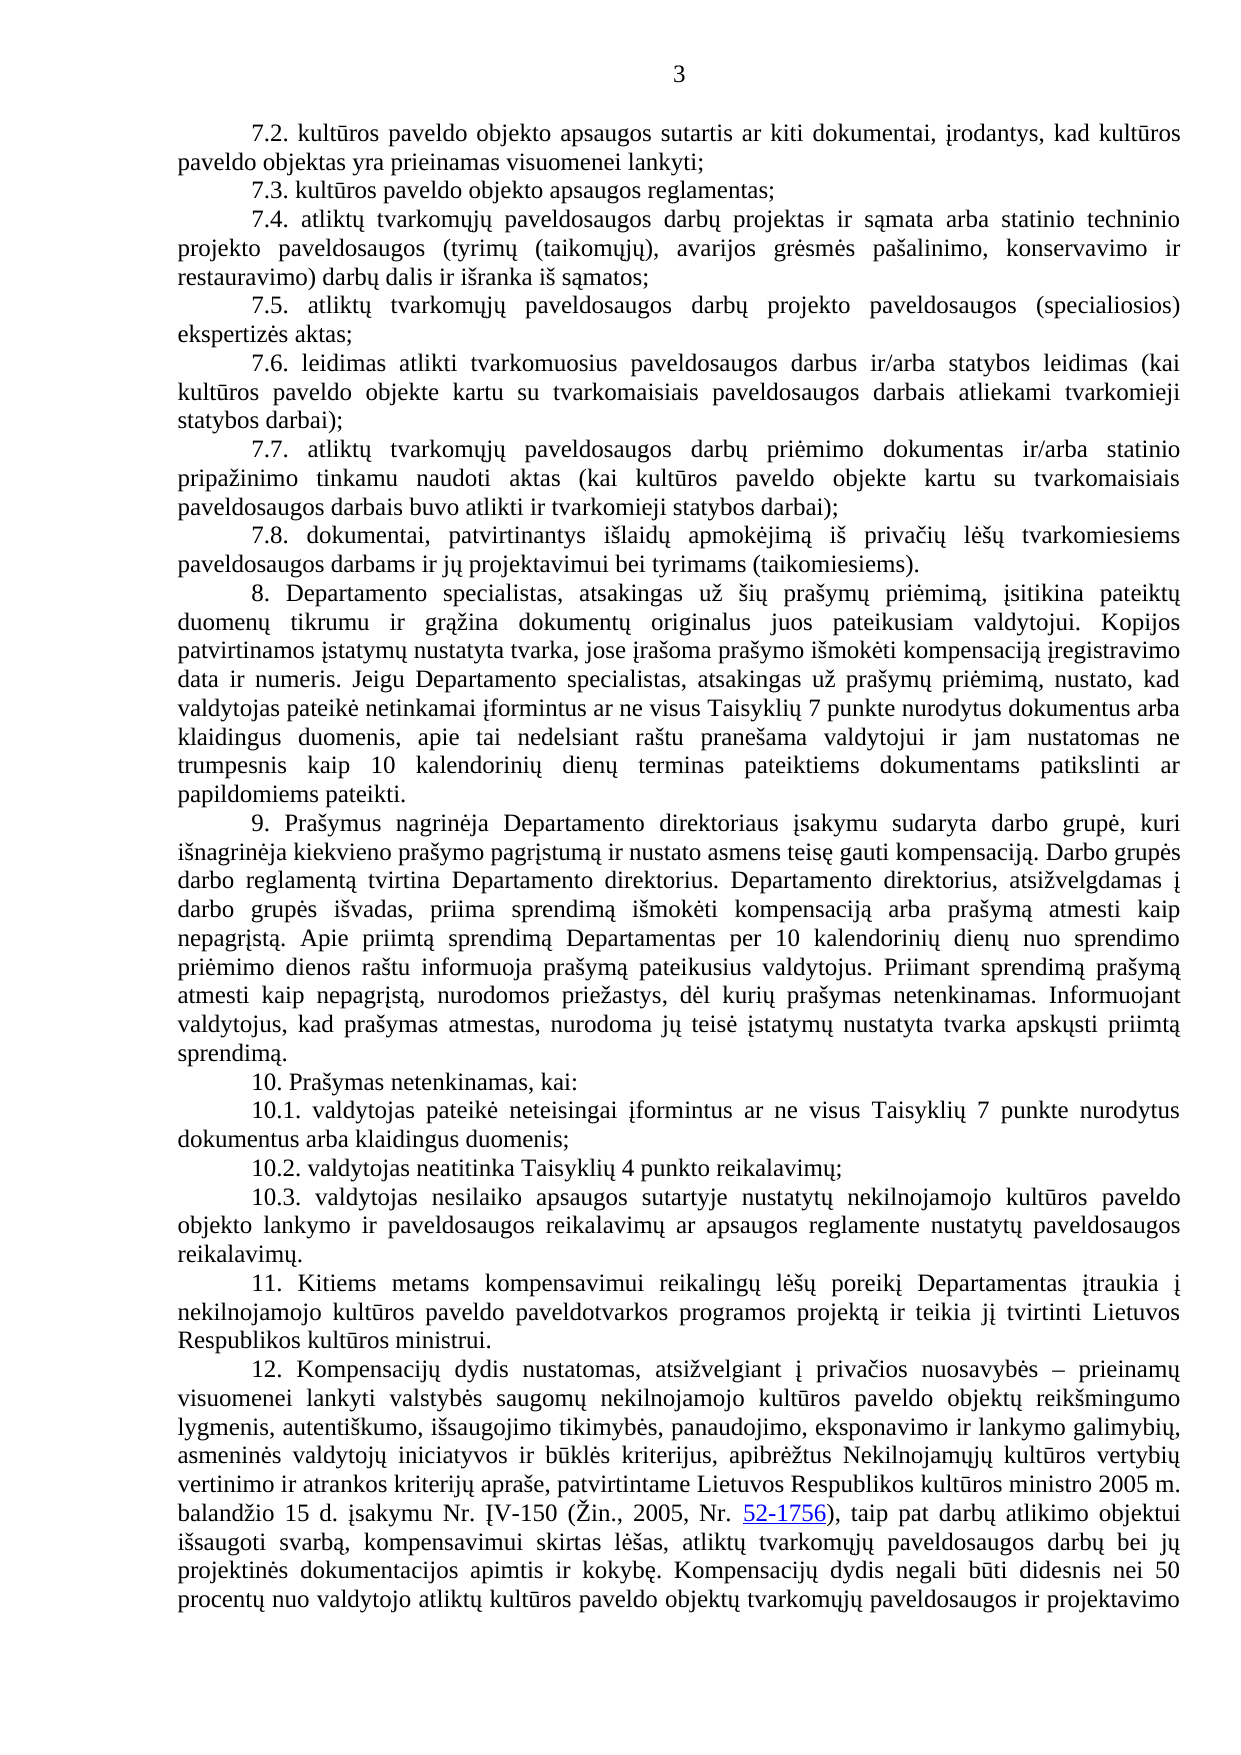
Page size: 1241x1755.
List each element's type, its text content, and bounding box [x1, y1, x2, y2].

text 11. Kitiems metams kompensavimui reikalingų lėšų poreikį Departamentas įtraukia į nekilnojamojo kultūros paveldo paveldotvarkos programos projektą ir teikia jį tvirtinti Lietuvos Respublikos kultūros ministrui. [177, 1268, 1181, 1354]
text 7.5. atliktų tvarkomųjų paveldosaugos darbų projekto paveldosaugos (specialiosios) ekspertizės aktas; [177, 291, 1181, 348]
text 10.2. valdytojas neatitinka Taisyklių 4 punkto reikalavimų; [177, 1153, 1181, 1182]
text 7.7. atliktų tvarkomųjų paveldosaugos darbų priėmimo dokumentas ir/arba statinio pripažinimo tinkamu naudoti aktas (kai kultūros paveldo objekte kartu su tvarkomaisiais paveldosaugos darbais buvo atlikti ir tvarkomieji statybos darbai); [177, 434, 1181, 521]
text 10.1. valdytojas pateikė neteisingai įformintus ar ne visus Taisyklių 7 punkte nurodytus dokumentus arba klaidingus duomenis; [177, 1096, 1181, 1153]
text 10. Prašymas netenkinamas, kai: [177, 1067, 1181, 1096]
text 12. Kompensacijų dydis nustatomas, atsižvelgiant į privačios nuosavybės – prieinamų visuomenei lankyti valstybės saugomų nekilnojamojo kultūros paveldo objektų reikšmingumo lygmenis, autentiškumo, išsaugojimo tikimybės, panaudojimo, eksponavimo ir lankymo galimybių, asmeninės valdytojų iniciatyvos ir būklės kriterijus, apibrėžtus Nekilnojamųjų kultūros vertybių vertinimo ir atrankos kriterijų apraše, patvirtintame Lietuvos Respublikos kultūros ministro 2005 m. balandžio 15 d. įsakymu Nr. ĮV-150 (Žin., 2005, Nr. 52-1756), taip pat darbų atlikimo objektui išsaugoti svarbą, kompensavimui skirtas lėšas, atliktų tvarkomųjų paveldosaugos darbų bei jų projektinės dokumentacijos apimtis ir kokybę. Kompensacijų dydis negali būti didesnis nei 50 procentų nuo valdytojo atliktų kultūros paveldo objektų tvarkomųjų paveldosaugos ir projektavimo [177, 1354, 1181, 1613]
text 7.3. kultūros paveldo objekto apsaugos reglamentas; [177, 176, 1181, 204]
text 7.8. dokumentai, patvirtinantys išlaidų apmokėjimą iš privačių lėšų tvarkomiesiems paveldosaugos darbams ir jų projektavimui bei tyrimams (taikomiesiems). [177, 521, 1181, 578]
text 7.2. kultūros paveldo objekto apsaugos sutartis ar kiti dokumentai, įrodantys, kad kultūros paveldo objektas yra prieinamas visuomenei lankyti; [177, 118, 1181, 176]
text 8. Departamento specialistas, atsakingas už šių prašymų priėmimą, įsitikina pateiktų duomenų tikrumu ir grąžina dokumentų originalus juos pateikusiam valdytojui. Kopijos patvirtinamos įstatymų nustatyta tvarka, jose įrašoma prašymo išmokėti kompensaciją įregistravimo data ir numeris. Jeigu Departamento specialistas, atsakingas už prašymų priėmimą, nustato, kad valdytojas pateikė netinkamai įformintus ar ne visus Taisyklių 7 punkte nurodytus dokumentus arba klaidingus duomenis, apie tai nedelsiant raštu pranešama valdytojui ir jam nustatomas ne trumpesnis kaip 10 kalendorinių dienų terminas pateiktiems dokumentams patikslinti ar papildomiems pateikti. [177, 578, 1181, 808]
text 7.6. leidimas atlikti tvarkomuosius paveldosaugos darbus ir/arba statybos leidimas (kai kultūros paveldo objekte kartu su tvarkomaisiais paveldosaugos darbais atliekami tvarkomieji statybos darbai); [177, 348, 1181, 434]
text 10.3. valdytojas nesilaiko apsaugos sutartyje nustatytų nekilnojamojo kultūros paveldo objekto lankymo ir paveldosaugos reikalavimų ar apsaugos reglamente nustatytų paveldosaugos reikalavimų. [177, 1182, 1181, 1268]
text 7.4. atliktų tvarkomųjų paveldosaugos darbų projektas ir sąmata arba statinio techninio projekto paveldosaugos (tyrimų (taikomųjų), avarijos grėsmės pašalinimo, konservavimo ir restauravimo) darbų dalis ir išranka iš sąmatos; [177, 204, 1181, 291]
text 9. Prašymus nagrinėja Departamento direktoriaus įsakymu sudaryta darbo grupė, kuri išnagrinėja kiekvieno prašymo pagrįstumą ir nustato asmens teisę gauti kompensaciją. Darbo grupės darbo reglamentą tvirtina Departamento direktorius. Departamento direktorius, atsižvelgdamas į darbo grupės išvadas, priima sprendimą išmokėti kompensaciją arba prašymą atmesti kaip nepagrįstą. Apie priimtą sprendimą Departamentas per 10 kalendorinių dienų nuo sprendimo priėmimo dienos raštu informuoja prašymą pateikusius valdytojus. Priimant sprendimą prašymą atmesti kaip nepagrįstą, nurodomos priežastys, dėl kurių prašymas netenkinamas. Informuojant valdytojus, kad prašymas atmestas, nurodoma jų teisė įstatymų nustatyta tvarka apskųsti priimtą sprendimą. [177, 808, 1181, 1067]
